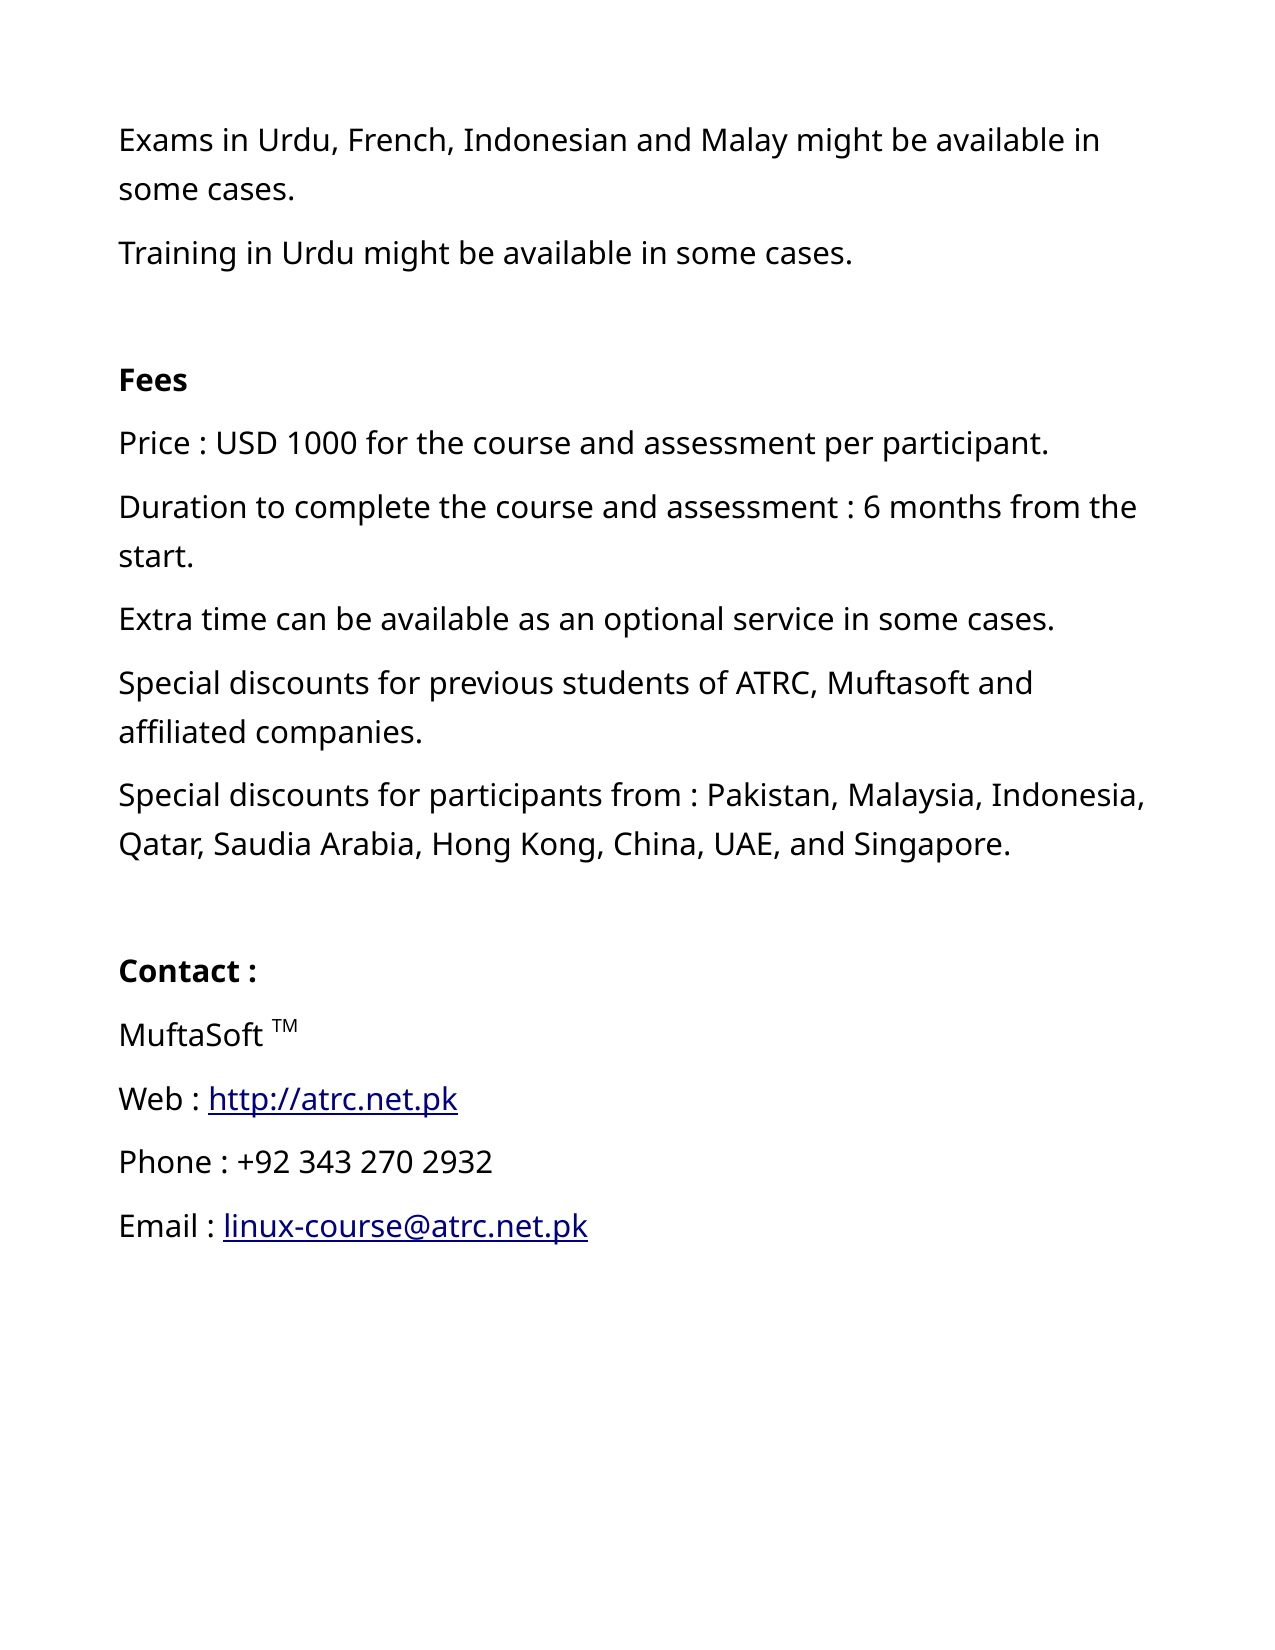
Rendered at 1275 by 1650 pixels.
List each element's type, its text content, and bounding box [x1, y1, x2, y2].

text Training in Urdu might be available in some cases. [118, 231, 1157, 273]
text Duration to complete the course and assessment : 6 months from the start. [118, 485, 1157, 576]
text Special discounts for participants from : Pakistan, Malaysia, Indonesia, Qatar, Saudia Arabia, Hong Kong, China, UAE, and Singapore. [118, 773, 1157, 865]
text Exams in Urdu, French, Indonesian and Malay might be available in some cases. [118, 118, 1157, 210]
text Contact : [118, 949, 1157, 992]
text Special discounts for previous students of ATRC, Muftasoft and affiliated companies. [118, 661, 1157, 752]
text Fees [118, 358, 1157, 400]
text Price : USD 1000 for the course and assessment per participant. [118, 421, 1157, 464]
text Extra time can be available as an optional service in some cases. [118, 597, 1157, 640]
text Email : linux-course@atrc.net.pk [118, 1203, 1157, 1246]
text MuftaSoft TM [118, 1013, 1157, 1056]
text Web : http://atrc.net.pk [118, 1076, 1157, 1119]
text Phone : +92 343 270 2932 [118, 1140, 1157, 1183]
